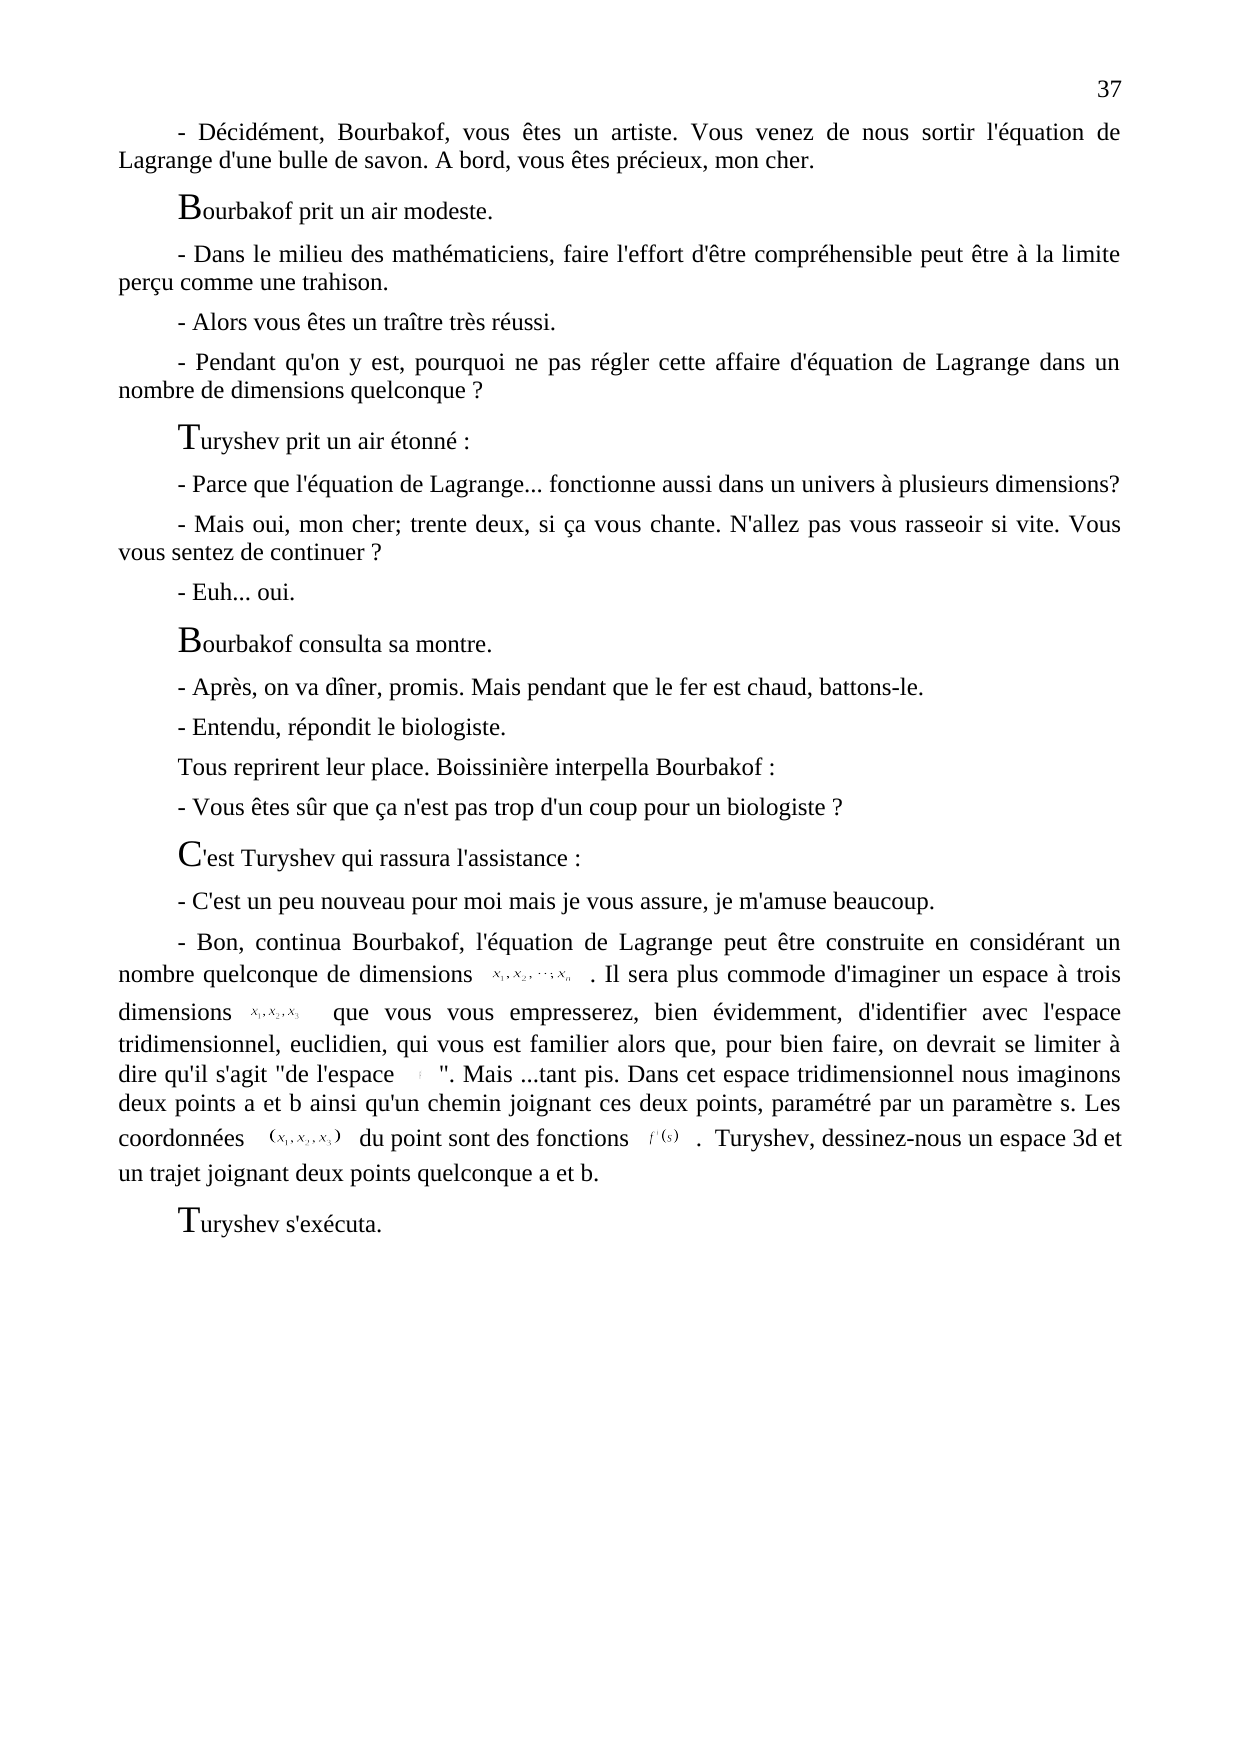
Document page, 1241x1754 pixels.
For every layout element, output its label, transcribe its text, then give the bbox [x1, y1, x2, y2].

text - Bon, continua Bourbakof, l'équation de Lagrange peut être construite en considérant un nombre quelconque de dimensions. Il sera plus commode d'imaginer un espace à trois dimensions que vous vous empresserez, bien évidemment, d'identifier avec l'espace tridimensionnel, euclidien, qui vous est familier alors que, pour bien faire, on devrait se limiter à dire qu'il s'agit "de l'espace ". Mais ...tant pis. Dans cet espace tridimensionnel nous imaginons deux points a et b ainsi qu'un chemin joignant ces deux points, paramétré par un paramètre s. Les coordonnées du point sont des fonctions. Turyshev, dessinez-nous un espace 3d et un trajet joignant deux points quelconque a et b. [118, 928, 1122, 1186]
text Bourbakof prit un air modeste. [118, 186, 1122, 228]
text Tous reprirent leur place. Boissinière interpella Bourbakof : [118, 753, 1122, 781]
text Turyshev prit un air étonné : [118, 416, 1122, 458]
text - Dans le milieu des mathématiciens, faire l'effort d'être compréhensible peut être à la limite perçu comme une trahison. [118, 240, 1122, 296]
text - Mais oui, mon cher; trente deux, si ça vous chante. N'allez pas vous rasseoir si vite. Vous vous sentez de continuer ? [118, 510, 1122, 566]
text C'est Turyshev qui rassura l'assistance : [118, 833, 1122, 875]
text - Décidément, Bourbakof, vous êtes un artiste. Vous venez de nous sortir l'équation de Lagrange d'une bulle de savon. A bord, vous êtes précieux, mon cher. [118, 118, 1122, 173]
text - C'est un peu nouveau pour moi mais je vous assure, je m'amuse beaucoup. [118, 887, 1122, 915]
text Bourbakof consulta sa montre. [118, 618, 1122, 660]
text - Parce que l'équation de Lagrange... fonctionne aussi dans un univers à plusieurs dimensions? [118, 470, 1122, 498]
text - Pendant qu'on y est, pourquoi ne pas régler cette affaire d'équation de Lagrange dans un nombre de dimensions quelconque ? [118, 348, 1122, 404]
text Turyshev s'exécuta. [118, 1199, 1122, 1241]
text - Alors vous êtes un traître très réussi. [118, 308, 1122, 336]
text - Après, on va dîner, promis. Mais pendant que le fer est chaud, battons-le. [118, 673, 1122, 700]
text - Entendu, répondit le biologiste. [118, 713, 1122, 741]
text - Vous êtes sûr que ça n'est pas trop d'un coup pour un biologiste ? [118, 793, 1122, 821]
text - Euh... oui. [118, 578, 1122, 606]
